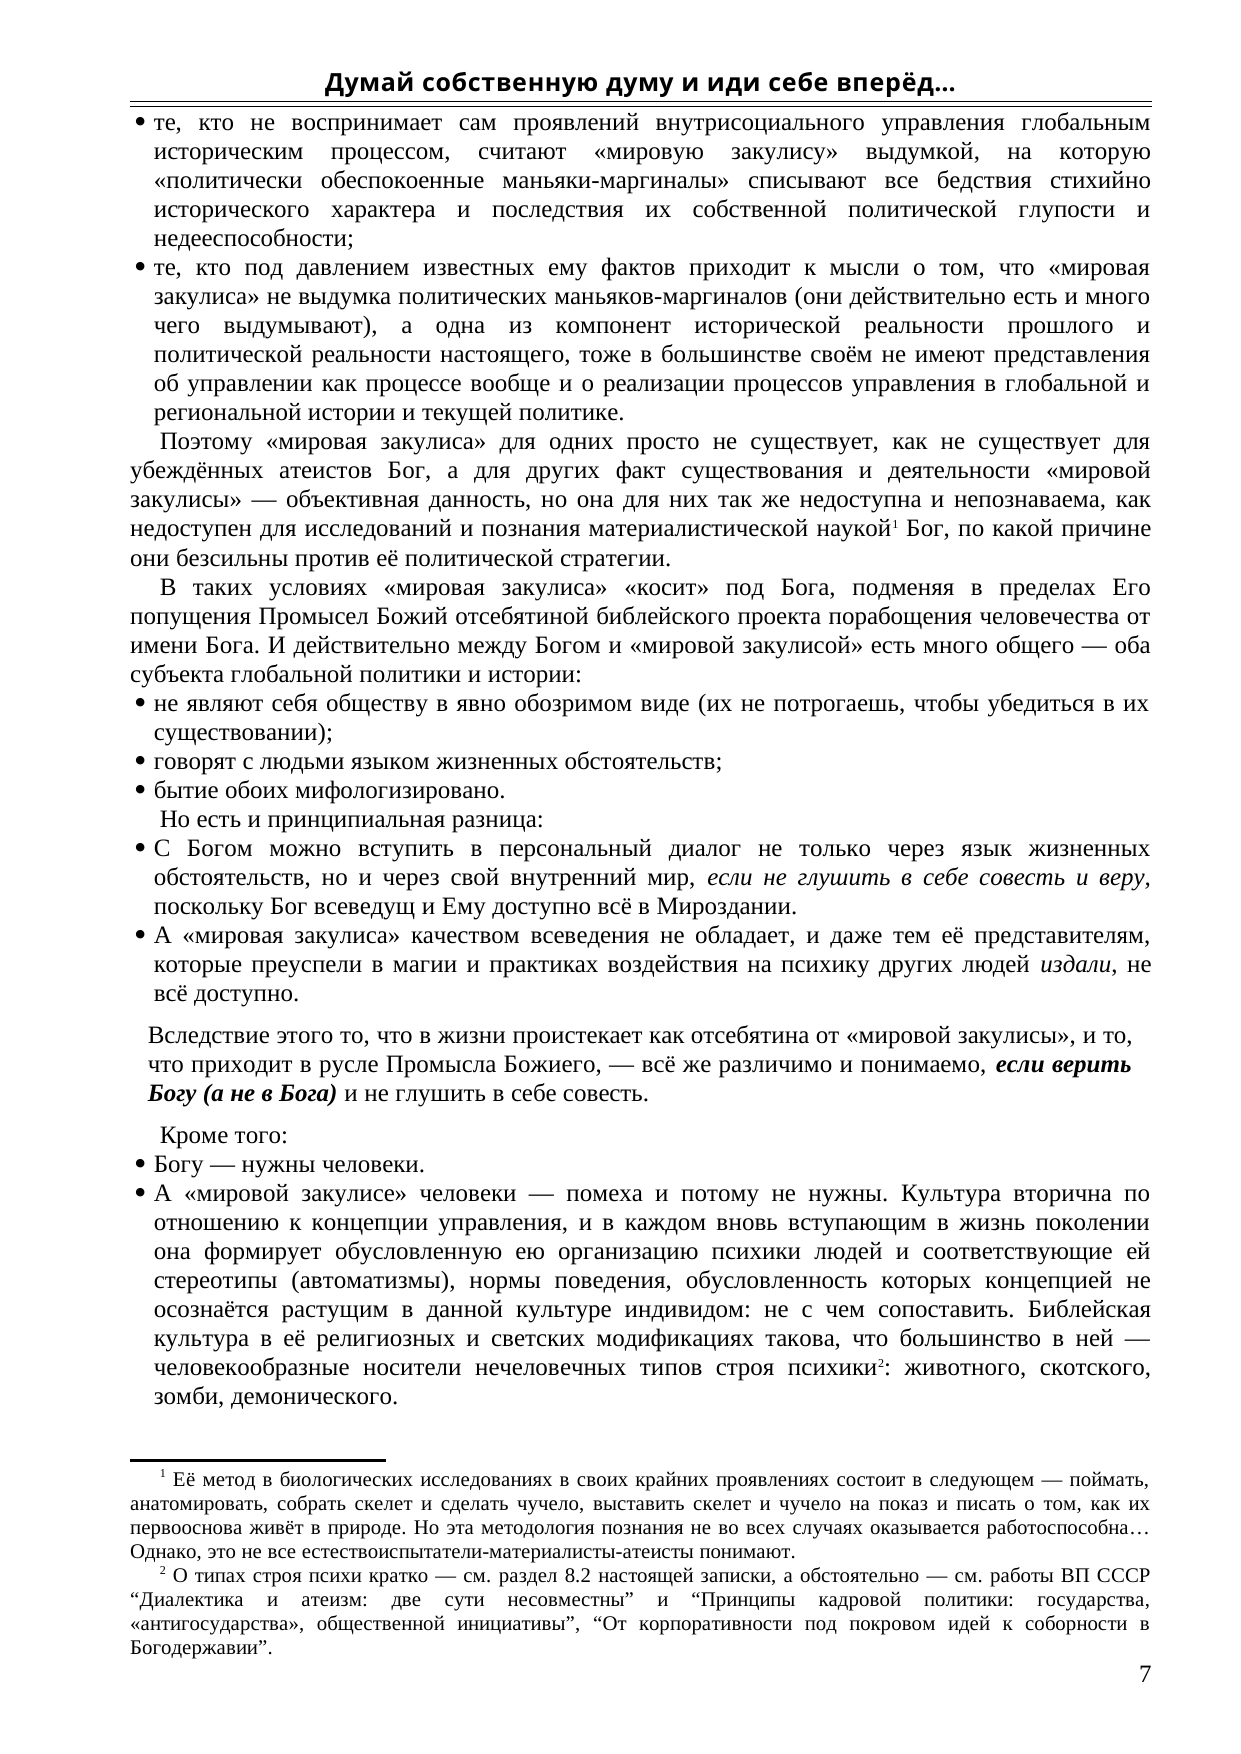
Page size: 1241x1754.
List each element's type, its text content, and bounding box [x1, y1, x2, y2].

list те, кто под давлением известных ему фактов приходит к мысли о том, что «мировая закулиса» не выдумка политических маньяков-маргиналов (они действительно есть и много чего выдумывают), а одна из компонент исторической реальности прошлого и политической реальности настоящего, тоже в большинстве своём не имеют представления об управлении как процессе вообще и о реализации процессов управления в глобальной и региональной истории и текущей политике. [136, 252, 1152, 426]
text Поэтому «мировая закулиса» для одних просто не существует, как не существует для убеждённых атеистов Бог, а для других факт существования и деятельности «мировой закулисы» — объективная данность, но она для них так же недоступна и непознаваема, как недоступен для исследований и познания материалистической наукой Бог, по какой причине они безсильны против её политической стратегии. [130, 426, 1152, 571]
list бытие обоих мифологизировано. [136, 775, 1152, 804]
list А «мировая закулиса» качеством всеведения не обладает, и даже тем её представителям, которые преуспели в магии и практиках воздействия на психику других людей издали, не всё доступно. [136, 920, 1152, 1007]
text Вследствие этого то, что в жизни проистекает как отсебятина от «мировой закулисы», и то, что приходит в русле Промысла Божиего, — всё же различимо и понимаемо, если верить Богу (а не в Бога) и не глушить в себе совесть. [148, 1020, 1134, 1107]
list А «мировой закулисе» человеки — помеха и потому не нужны. Культура вторична по отношению к концепции управления, и в каждом вновь вступающим в жизнь поколении она формирует обусловленную ею организацию психики людей и соответствующие ей стереотипы (автоматизмы), нормы поведения, обусловленность которых концепцией не осознаётся растущим в данной культуре индивидом: не с чем сопоставить. Библейская культура в её религиозных и светских модификациях такова, что большинство в ней — человекообразные носители нечеловечных типов строя психики: животного, скотского, зомби, демонического. [136, 1178, 1152, 1410]
list С Богом можно вступить в персональный диалог не только через язык жизненных обстоятельств, но и через свой внутренний мир, если не глушить в себе совесть и веру, поскольку Бог всеведущ и Ему доступно всё в Мироздании. [136, 833, 1152, 920]
text Но есть и принципиальная разница: [130, 804, 1152, 833]
list Богу ― нужны человеки. [136, 1149, 1152, 1178]
list говорят с людьми языком жизненных обстоятельств; [136, 746, 1152, 775]
text В таких условиях «мировая закулиса» «косит» под Бога, подменяя в пределах Его попущения Промысел Божий отсебятиной библейского проекта порабощения человечества от имени Бога. И действительно между Богом и «мировой закулисой» есть много общего — оба субъекта глобальной политики и истории: [130, 571, 1152, 688]
text Кроме того: [130, 1119, 1152, 1149]
list не являют себя обществу в явно обозримом виде (их не потрогаешь, чтобы убедиться в их существовании); [136, 688, 1152, 746]
list О типах строя психи кратко — см. раздел 8.2 настоящей записки, а обстоятельно — см. работы ВП СССР “Диалектика и атеизм: две сути несовместны” и “Принципы кадровой политики: государства, «антигосударства», общественной инициативы”, “От корпоративности под покровом идей к соборности в Богодержавии”. [130, 1563, 1152, 1659]
list те, кто не воспринимает сам проявлений внутрисоциального управления глобальным историческим процессом, считают «мировую закулису» выдумкой, на которую «политически обеспокоенные маньяки-маргиналы» списывают все бедствия стихийно исторического характера и последствия их собственной политической глупости и недееспособности; [136, 107, 1152, 252]
text Её метод в биологических исследованиях в своих крайних проявлениях состоит в следующем — поймать, анатомировать, собрать скелет и сделать чучело, выставить скелет и чучело на показ и писать о том, как их первооснова живёт в природе. Но эта методология познания не во всех случаях оказывается работоспособна… Однако, это не все естествоиспытатели-материалисты-атеисты понимают. [130, 1467, 1152, 1563]
